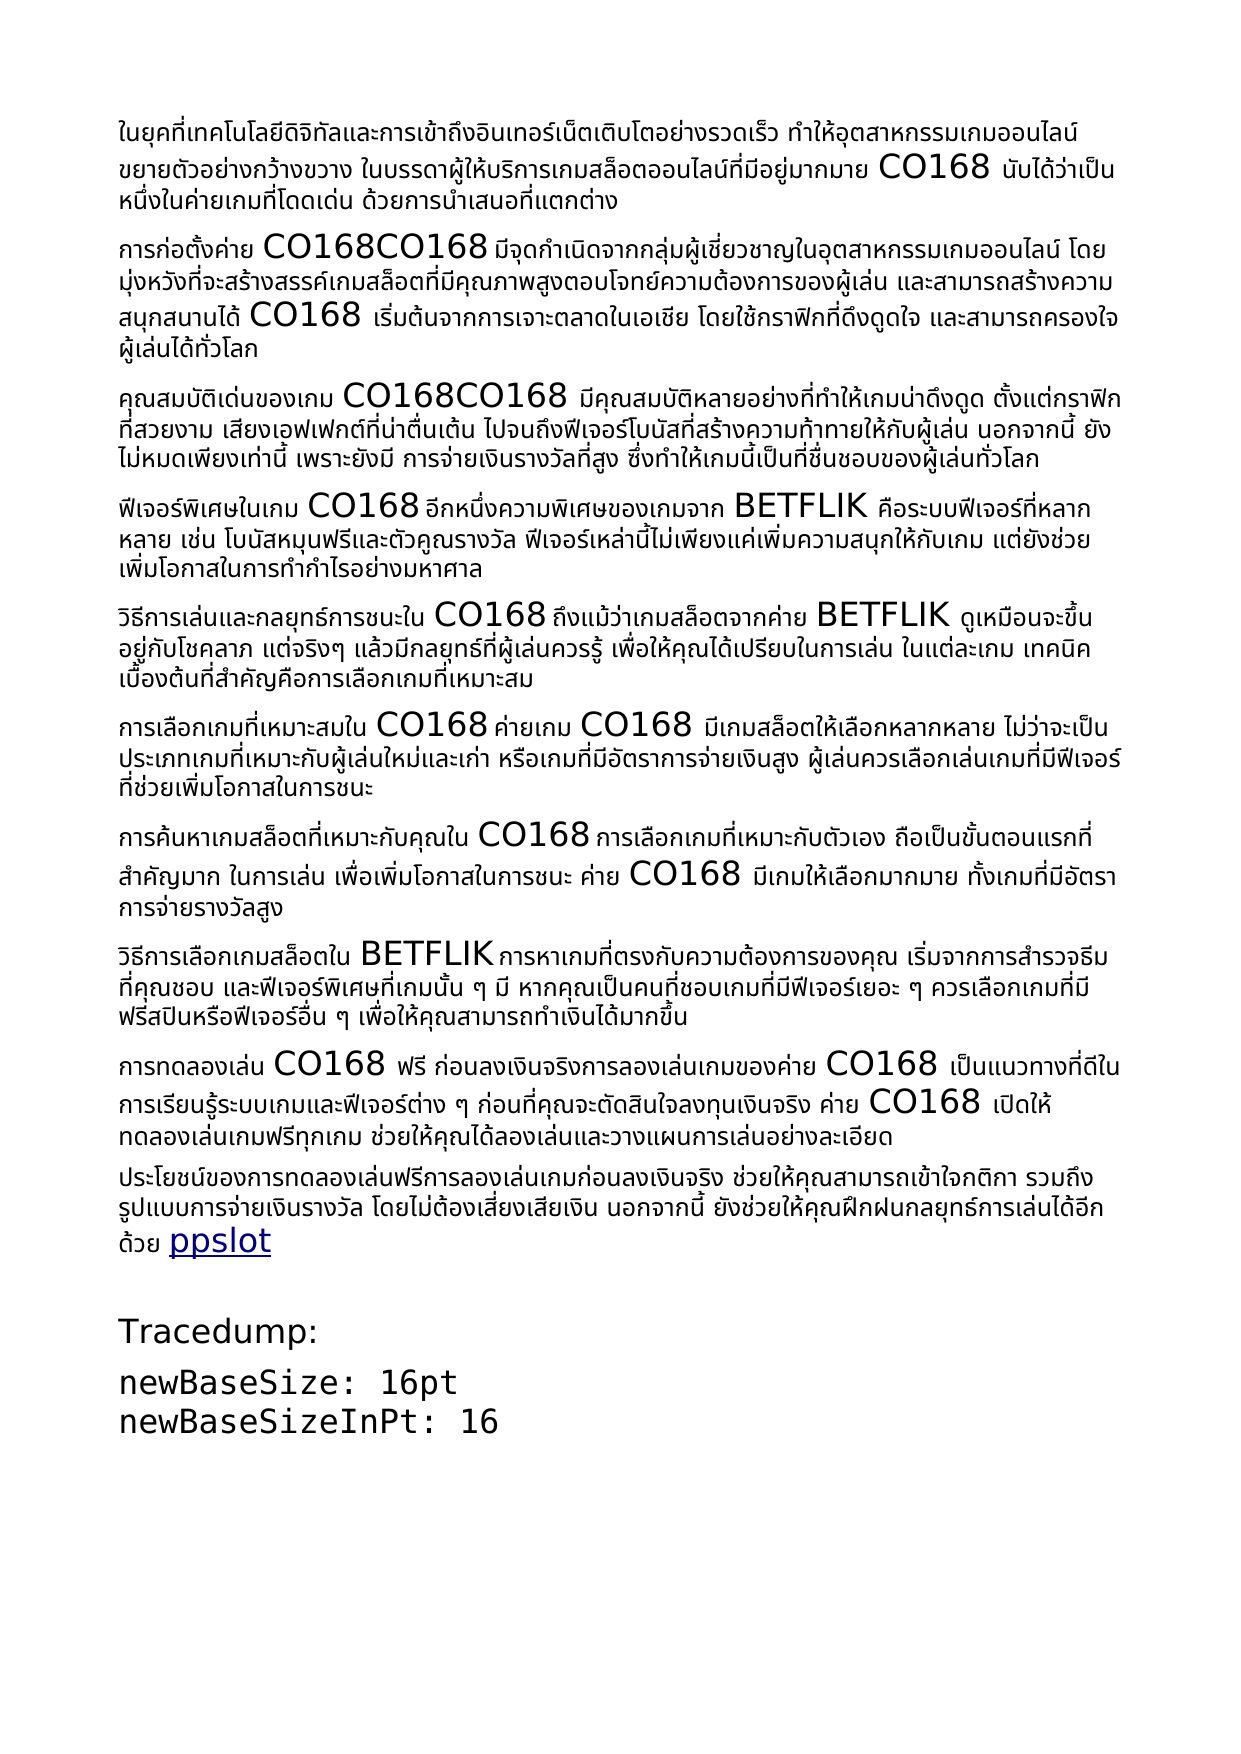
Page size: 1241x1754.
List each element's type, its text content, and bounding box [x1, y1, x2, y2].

text newBaseSize: 16pt newBaseSizeInPt: 16 [118, 1363, 1122, 1441]
text คุณสมบัติเด่นของเกม CO168CO168 มีคุณสมบัติหลายอย่างที่ทำให้เกมน่าดึงดูด ตั้งแต่กราฟิกที่สวยงาม เสียงเอฟเฟกต์ที่น่าตื่นเต้น ไปจนถึงฟีเจอร์โบนัสที่สร้างความท้าทายให้กับผู้เล่น นอกจากนี้ ยังไม่หมดเพียงเท่านี้ เพราะยังมี การจ่ายเงินรางวัลที่สูง ซึ่งทำให้เกมนี้เป็นที่ชื่นชอบของผู้เล่นทั่วโลก [118, 376, 1122, 473]
text ประโยชน์ของการทดลองเล่นฟรีการลองเล่นเกมก่อนลงเงินจริง ช่วยให้คุณสามารถเข้าใจกติกา รวมถึงรูปแบบการจ่ายเงินรางวัล โดยไม่ต้องเสี่ยงเสียเงิน นอกจากนี้ ยังช่วยให้คุณฝึกฝนกลยุทธ์การเล่นได้อีกด้วย ppslot [118, 1163, 1122, 1261]
text การเลือกเกมที่เหมาะสมใน CO168ค่ายเกม CO168 มีเกมสล็อตให้เลือกหลากหลาย ไม่ว่าจะเป็นประเภทเกมที่เหมาะกับผู้เล่นใหม่และเก่า หรือเกมที่มีอัตราการจ่ายเงินสูง ผู้เล่นควรเลือกเล่นเกมที่มีฟีเจอร์ที่ช่วยเพิ่มโอกาสในการชนะ [118, 705, 1122, 803]
text วิธีการเลือกเกมสล็อตใน BETFLIKการหาเกมที่ตรงกับความต้องการของคุณ เริ่มจากการสำรวจธีมที่คุณชอบ และฟีเจอร์พิเศษที่เกมนั้น ๆ มี หากคุณเป็นคนที่ชอบเกมที่มีฟีเจอร์เยอะ ๆ ควรเลือกเกมที่มีฟรีสปินหรือฟีเจอร์อื่น ๆ เพื่อให้คุณสามารถทำเงินได้มากขึ้น [118, 934, 1122, 1032]
text วิธีการเล่นและกลยุทธ์การชนะใน CO168ถึงแม้ว่าเกมสล็อตจากค่าย BETFLIK ดูเหมือนจะขึ้นอยู่กับโชคลาภ แต่จริงๆ แล้วมีกลยุทธ์ที่ผู้เล่นควรรู้ เพื่อให้คุณได้เปรียบในการเล่น ในแต่ละเกม เทคนิคเบื้องต้นที่สำคัญคือการเลือกเกมที่เหมาะสม [118, 596, 1122, 693]
text Tracedump: [118, 1273, 1122, 1351]
text ฟีเจอร์พิเศษในเกม CO168อีกหนึ่งความพิเศษของเกมจาก BETFLIK คือระบบฟีเจอร์ที่หลากหลาย เช่น โบนัสหมุนฟรีและตัวคูณรางวัล ฟีเจอร์เหล่านี้ไม่เพียงแค่เพิ่มความสนุกให้กับเกม แต่ยังช่วยเพิ่มโอกาสในการทำกำไรอย่างมหาศาล [118, 486, 1122, 583]
text การก่อตั้งค่าย CO168CO168มีจุดกำเนิดจากกลุ่มผู้เชี่ยวชาญในอุตสาหกรรมเกมออนไลน์ โดยมุ่งหวังที่จะสร้างสรรค์เกมสล็อตที่มีคุณภาพสูงตอบโจทย์ความต้องการของผู้เล่น และสามารถสร้างความสนุกสนานได้ CO168 เริ่มต้นจากการเจาะตลาดในเอเชีย โดยใช้กราฟิกที่ดึงดูดใจ และสามารถครองใจผู้เล่นได้ทั่วโลก [118, 228, 1122, 364]
text การทดลองเล่น CO168 ฟรี ก่อนลงเงินจริงการลองเล่นเกมของค่าย CO168 เป็นแนวทางที่ดีในการเรียนรู้ระบบเกมและฟีเจอร์ต่าง ๆ ก่อนที่คุณจะตัดสินใจลงทุนเงินจริง ค่าย CO168 เปิดให้ทดลองเล่นเกมฟรีทุกเกม ช่วยให้คุณได้ลองเล่นและวางแผนการเล่นอย่างละเอียด [118, 1044, 1122, 1151]
text ในยุคที่เทคโนโลยีดิจิทัลและการเข้าถึงอินเทอร์เน็ตเติบโตอย่างรวดเร็ว ทำให้อุตสาหกรรมเกมออนไลน์ขยายตัวอย่างกว้างขวาง ในบรรดาผู้ให้บริการเกมสล็อตออนไลน์ที่มีอยู่มากมาย CO168 นับได้ว่าเป็นหนึ่งในค่ายเกมที่โดดเด่น ด้วยการนำเสนอที่แตกต่าง [118, 118, 1122, 215]
text การค้นหาเกมสล็อตที่เหมาะกับคุณใน CO168การเลือกเกมที่เหมาะกับตัวเอง ถือเป็นขั้นตอนแรกที่สำคัญมาก ในการเล่น เพื่อเพิ่มโอกาสในการชนะ ค่าย CO168 มีเกมให้เลือกมากมาย ทั้งเกมที่มีอัตราการจ่ายรางวัลสูง [118, 815, 1122, 922]
